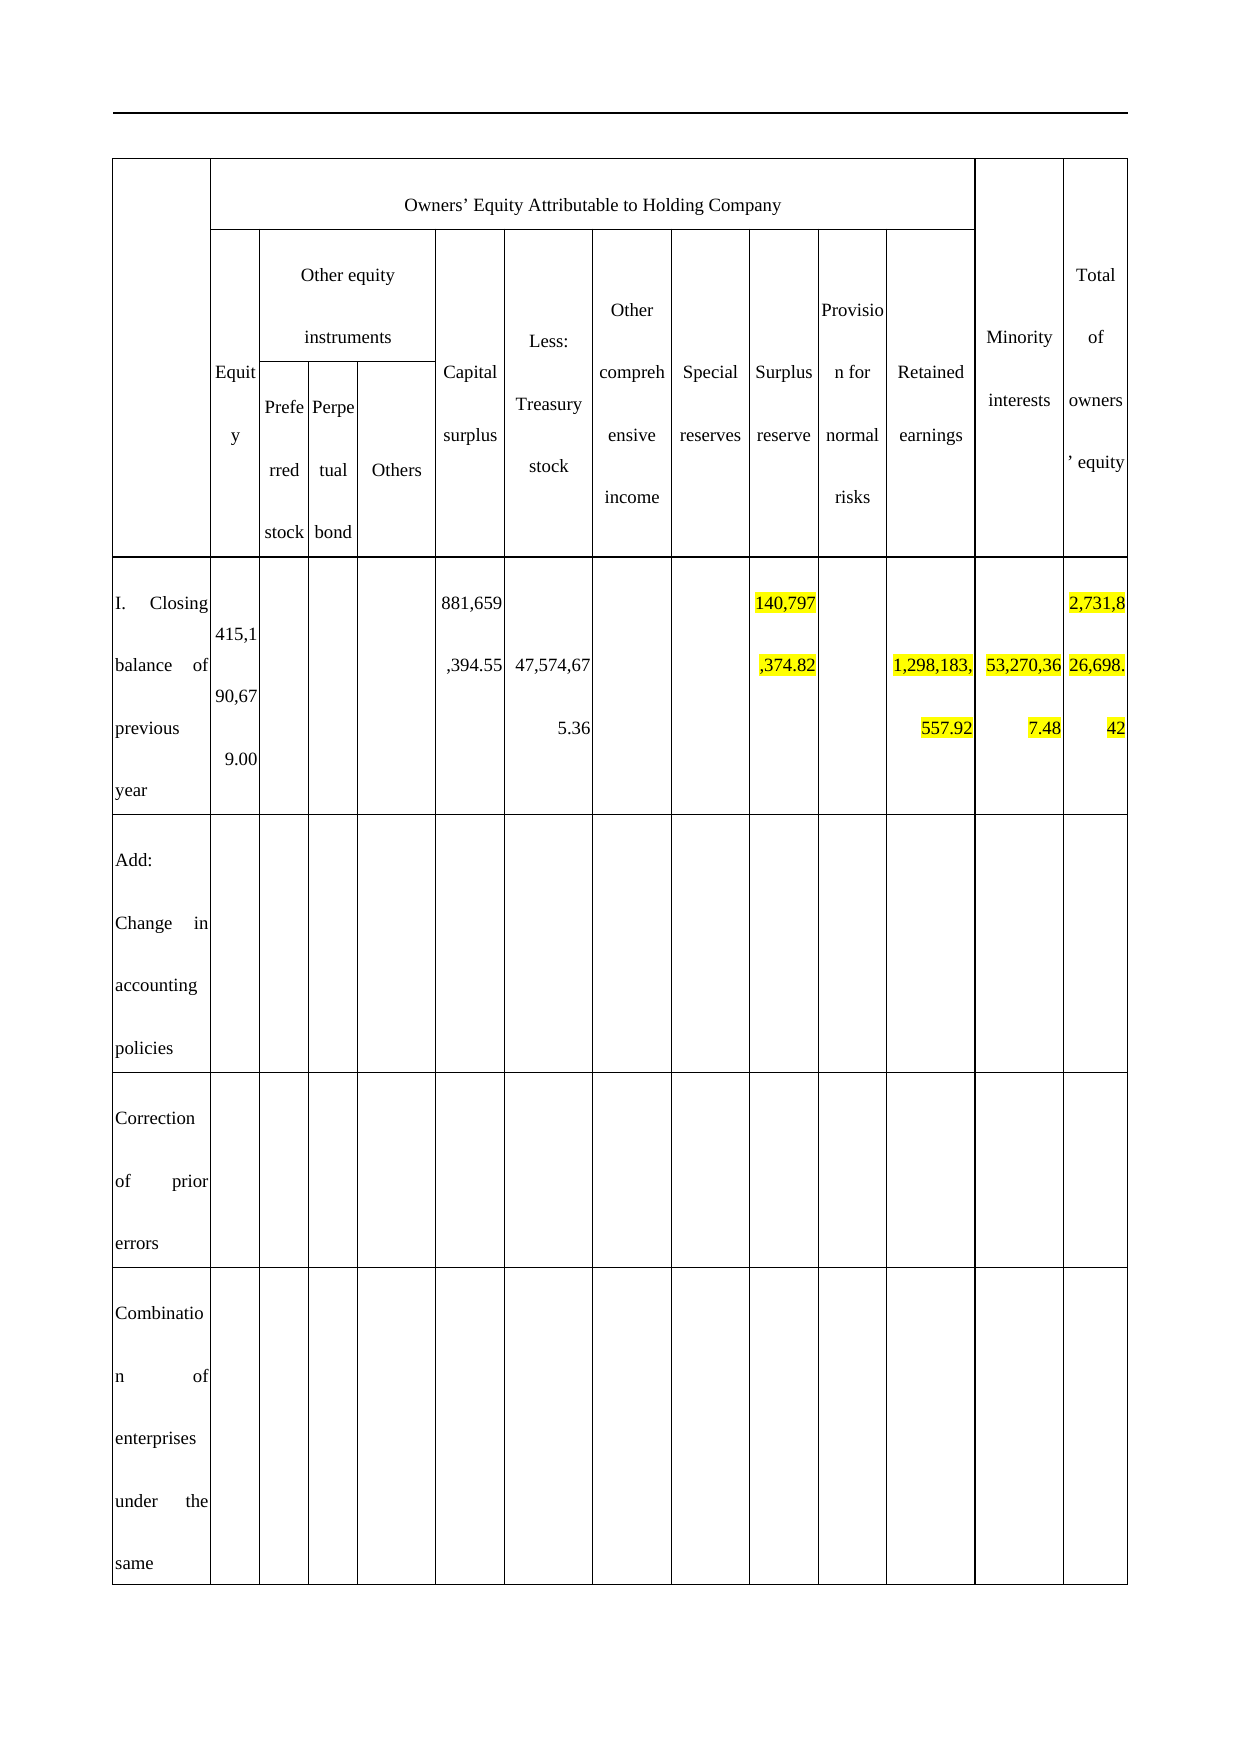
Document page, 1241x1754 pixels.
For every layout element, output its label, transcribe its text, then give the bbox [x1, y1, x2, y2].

table_cell 53,270,367.48 [976, 558, 1063, 814]
table_cell [593, 1073, 671, 1267]
table_cell 2,731,826,698.42 [1064, 558, 1127, 814]
table_cell [505, 1073, 592, 1267]
table_cell Combination of enterprises under the same [113, 1268, 210, 1584]
table_cell [1064, 1073, 1127, 1267]
table_cell Minority interests [976, 159, 1063, 556]
table_cell [436, 815, 504, 1072]
table_cell [358, 815, 435, 1072]
table_cell [750, 1268, 818, 1584]
table_cell [976, 1073, 1063, 1267]
table_cell Perpetual bond [309, 362, 357, 556]
table_cell Less: Treasury stock [505, 230, 592, 556]
table_cell [750, 1073, 818, 1267]
table_cell [593, 815, 671, 1072]
table_cell [819, 558, 886, 814]
table_cell 140,797,374.82 [750, 558, 818, 814]
table_cell Preferred stock [260, 362, 308, 556]
table_cell [309, 815, 357, 1072]
table_cell Add: Change in accounting policies [113, 815, 210, 1072]
table_cell [976, 815, 1063, 1072]
table_cell [260, 558, 308, 814]
table_cell [211, 1073, 259, 1267]
table_cell Retained earnings [887, 230, 974, 556]
table_cell [819, 1073, 886, 1267]
table_cell [436, 1073, 504, 1267]
table_cell [309, 1268, 357, 1584]
table_cell Others [358, 362, 435, 556]
table_cell [887, 1073, 974, 1267]
table_cell [750, 815, 818, 1072]
table_cell Provision for normal risks [819, 230, 886, 556]
table_cell [1064, 815, 1127, 1072]
table_cell Surplus reserve [750, 230, 818, 556]
table_cell I. Closing balance of previous year [113, 558, 210, 814]
table_cell 415,190,679.00 [211, 558, 259, 814]
table_cell [887, 1268, 974, 1584]
table_cell [358, 558, 435, 814]
table_cell [593, 1268, 671, 1584]
table_cell [1064, 1268, 1127, 1584]
table_cell [309, 1073, 357, 1267]
table_cell [260, 1073, 308, 1267]
table_cell [260, 815, 308, 1072]
table_cell [505, 1268, 592, 1584]
table_cell [211, 1268, 259, 1584]
table_cell [672, 1268, 749, 1584]
table_cell [436, 1268, 504, 1584]
table_cell [976, 1268, 1063, 1584]
table_header [113, 159, 210, 556]
table_cell 47,574,675.36 [505, 558, 592, 814]
table_cell 1,298,183,557.92 [887, 558, 974, 814]
table_cell 881,659,394.55 [436, 558, 504, 814]
table_cell [505, 815, 592, 1072]
table_cell Capital surplus [436, 230, 504, 556]
table_cell [819, 1268, 886, 1584]
table_cell [672, 1073, 749, 1267]
table_cell Total of owners’ equity [1064, 159, 1127, 556]
table_cell Other equity instruments [260, 230, 435, 361]
table_cell Equity [211, 230, 259, 556]
table_cell [887, 815, 974, 1072]
table_cell Owners’ Equity Attributable to Holding Company [211, 159, 974, 228]
table_cell [593, 558, 671, 814]
table_cell Correction of prior errors [113, 1073, 210, 1267]
table_cell [358, 1268, 435, 1584]
table_cell [260, 1268, 308, 1584]
table_cell [309, 558, 357, 814]
table_cell [211, 815, 259, 1072]
table_cell Other comprehensive income [593, 230, 671, 556]
table_cell [358, 1073, 435, 1267]
table_cell [672, 558, 749, 814]
table_cell [672, 815, 749, 1072]
table_cell Special reserves [672, 230, 749, 556]
table_cell [819, 815, 886, 1072]
